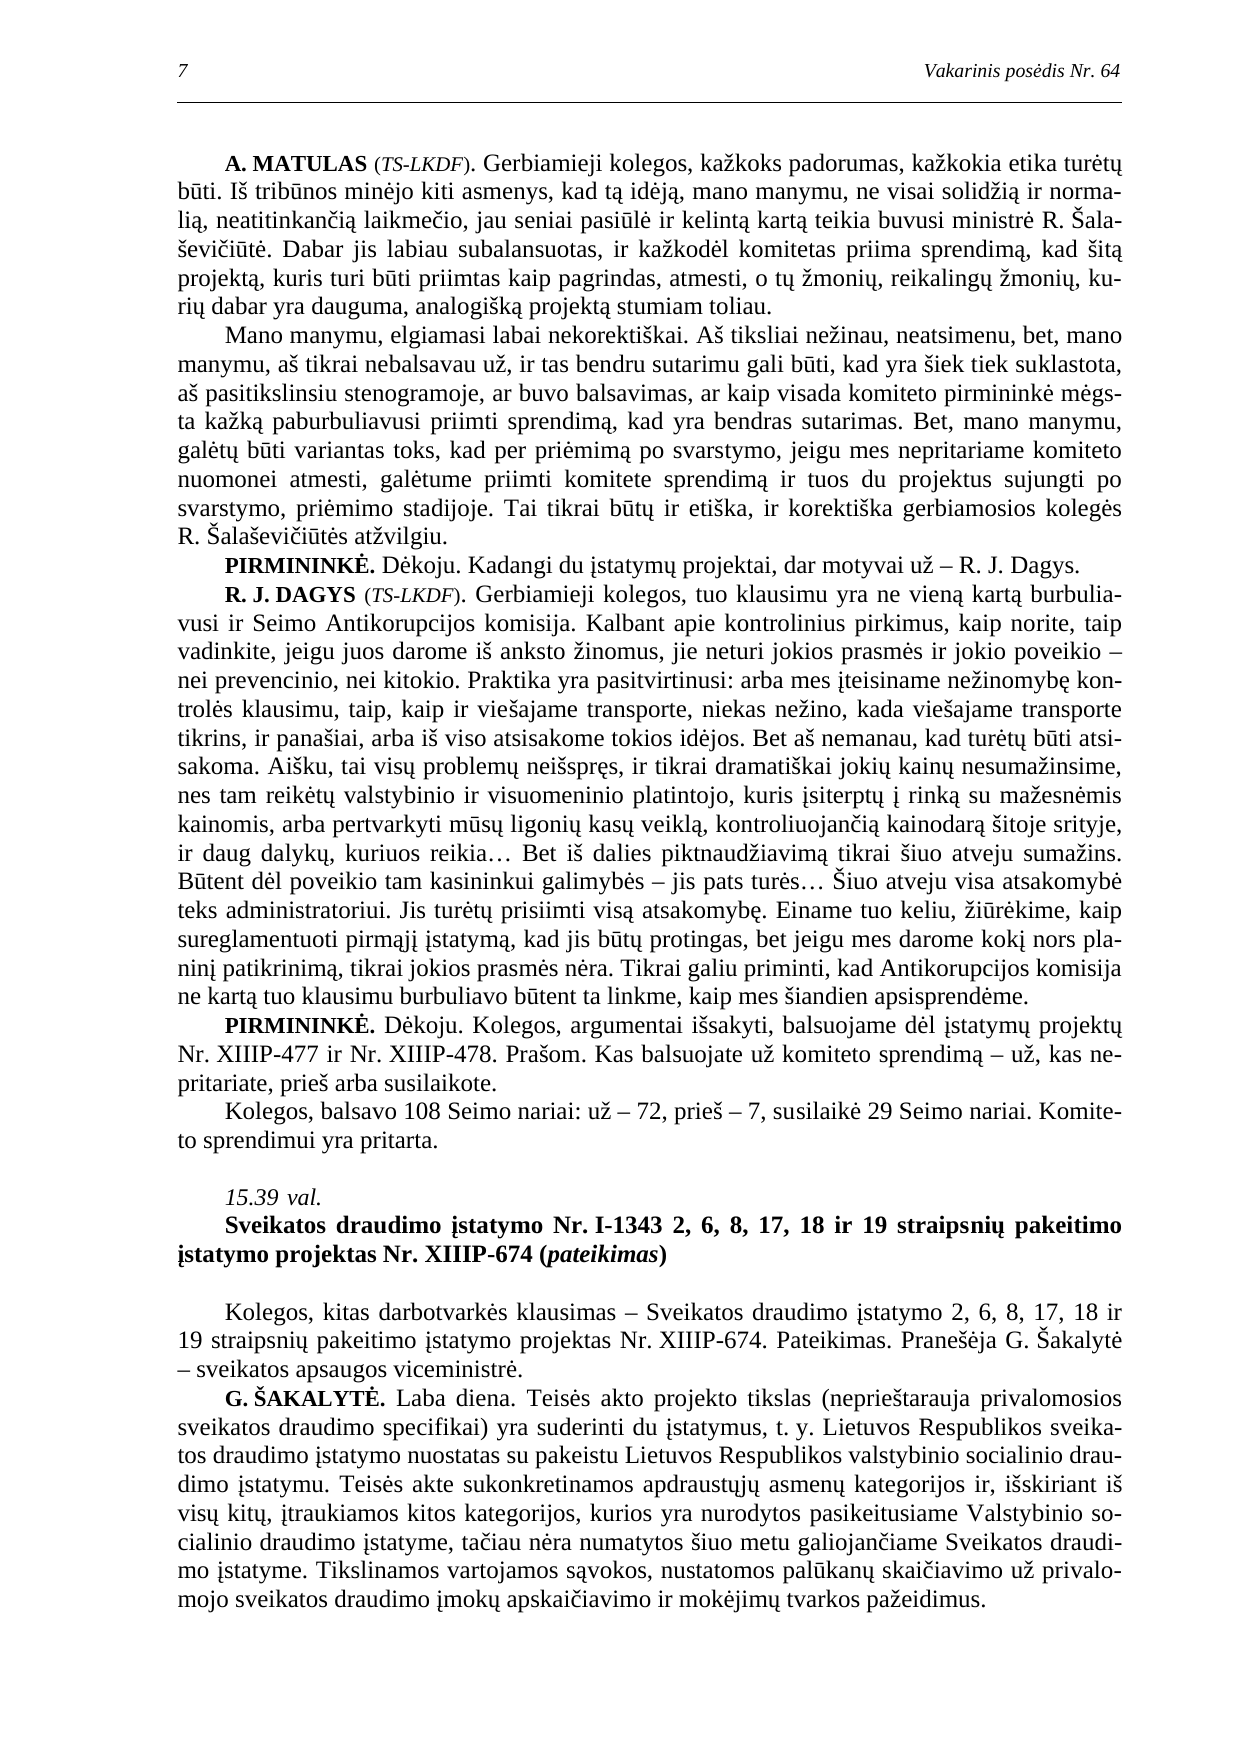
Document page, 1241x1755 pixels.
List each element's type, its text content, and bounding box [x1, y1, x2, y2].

text Ma­no ma­ny­mu, el­gia­ma­si la­bai ne­ko­rek­tiš­kai. Aš tiks­liai ne­ži­nau, ne­at­si­me­nu, bet, ma­no ma­ny­mu, aš tik­rai ne­bal­sa­vau už, ir tas ben­dru su­ta­ri­mu ga­li bū­ti, kad yra šiek tiek su­klas­to­ta, aš pa­si­tiks­lin­siu ste­nog­ra­mo­je, ar bu­vo ba­lsa­vi­mas, ar kaip vi­sa­da ko­mi­te­to pir­mi­nin­kė mėgs­ta kaž­ką pa­bur­bu­lia­vu­si pri­im­ti spren­di­mą, kad yra ben­dras su­ta­ri­mas. Bet, ma­no ma­ny­mu, ga­lė­tų bū­ti va­rian­tas toks, kad per pri­ėmi­mą po svars­ty­mo, jei­gu mes ne­pri­ta­ria­me ko­mi­te­to nuo­mo­nei at­mes­ti, ga­lė­tu­me pri­im­ti ko­mi­te­te spren­di­mą ir tuos du pro­jek­tus su­jung­ti po svars­ty­mo, pri­ėmi­mo sta­di­jo­je. Tai tik­rai bū­tų ir etiš­ka, ir ko­rek­tiš­ka ger­bia­mo­sios ko­le­gės R. Ša­la­še­vi­čiū­tės at­žvil­giu. [177, 320, 1122, 550]
text Svei­ka­tos drau­di­mo įsta­ty­mo Nr. I-1343 2, 6, 8, 17, 18 ir 19 straips­nių pa­kei­ti­mo įsta­ty­mo pro­jek­tas Nr. XIIIP-674 (pa­tei­ki­mas) [177, 1210, 1122, 1268]
text G. ŠAKALYTĖ. La­ba die­na. Tei­sės ak­to pro­jek­to tiks­las (ne­pri­eš­ta­rau­ja pri­va­lo­mo­sios svei­ka­tos drau­di­mo spe­ci­fi­kai) yra su­de­rin­ti du įsta­ty­mus, t. y. Lie­tu­vos Res­pub­li­kos svei­ka­tos drau­di­mo įsta­ty­mo nuo­sta­tas su pa­keis­tu Lie­tu­vos Res­pub­li­kos vals­ty­bi­nio so­cia­li­nio drau­di­mo įsta­ty­mu. Tei­sės ak­te su­kon­kre­ti­na­mos ap­draus­tų­jų as­me­nų ka­te­go­ri­jos ir, iš­ski­riant iš vi­sų ki­tų, įtrau­kia­mos ki­tos ka­te­go­ri­jos, ku­rios yra nu­ro­dy­tos pa­si­kei­tu­sia­me Vals­ty­bi­nio so­cia­li­nio drau­di­mo įsta­ty­me, ta­čiau nė­ra nu­ma­ty­tos šiuo me­tu ga­lio­jan­čia­me Svei­ka­tos drau­di­mo įsta­ty­me. Tiks­li­na­mos var­to­ja­mos są­vo­kos, nu­sta­to­mos pa­lū­ka­nų skai­čia­vi­mo už pri­va­lo­mo­jo svei­ka­tos drau­di­mo įmo­kų ap­skai­čia­vi­mo ir mo­kė­ji­mų tvar­kos pa­žei­di­mus. [177, 1383, 1122, 1613]
text 15.39 val. [224, 1183, 1122, 1210]
text R. J. DAGYS (TS-LKDF). Ger­bia­mie­ji ko­le­gos, tuo klau­si­mu yra ne vie­ną kar­tą bur­bu­lia­vu­si ir Sei­mo An­ti­ko­rup­ci­jos ko­mi­si­ja. Kal­bant apie kon­tro­li­nius pir­ki­mus, kaip no­ri­te, taip va­din­ki­te, jei­gu juos da­ro­me iš anks­to ži­no­mus, jie ne­tu­ri jo­kios pras­mės ir jo­kio po­vei­kio – nei pre­ven­ci­nio, nei ki­to­kio. Prak­ti­ka yra pa­si­tvir­ti­nu­si: ar­ba mes įtei­si­na­me ne­ži­no­my­bę kon­tro­lės klau­si­mu, taip, kaip ir vie­ša­ja­me trans­por­te, nie­kas ne­ži­no, ka­da vie­ša­ja­me trans­por­te tik­rins, ir pa­na­šiai, ar­ba iš vi­so at­si­sa­ko­me to­kios idė­jos. Bet aš ne­ma­nau, kad tu­rė­tų bū­ti at­si­sa­ko­ma. Aiš­ku, tai vi­sų pro­ble­mų ne­iš­spręs, ir tik­rai dra­ma­tiš­kai jo­kių kai­nų ne­su­ma­žin­si­me, nes tam rei­kė­tų vals­ty­bi­nio ir vi­suo­me­ni­nio pla­tin­to­jo, ku­ris įsi­terp­tų į rin­ką su ma­žes­nė­mis kai­no­mis, ar­ba per­tvar­ky­ti mū­sų li­go­nių ka­sų veik­lą, kon­tro­liuo­jan­čią kai­no­da­rą ši­to­je sri­ty­je, ir daug da­ly­kų, ku­riuos rei­kia… Bet iš da­lies pik­tnau­džia­vi­mą tik­rai šiuo at­ve­ju su­ma­žins. Bū­tent dėl po­vei­kio tam ka­si­nin­kui ga­li­my­bės – jis pats tu­rės… Šiuo at­ve­ju vi­sa at­sa­ko­my­bė teks ad­mi­nist­ra­to­riui. Jis tu­rė­tų pri­si­im­ti vi­są at­sa­ko­my­bę. Ei­na­me tuo ke­liu, žiū­rė­ki­me, kaip su­reg­la­men­tuo­ti pir­mą­jį įsta­ty­mą, kad jis bū­tų pro­tin­gas, bet jei­gu mes da­ro­me ko­kį nors pla­ni­nį pa­tik­ri­ni­mą, tik­rai jo­kios pras­mės nė­ra. Tik­rai ga­liu pri­min­ti, kad An­ti­ko­rup­ci­jos ko­mi­si­ja ne kar­tą tuo klau­si­mu bur­bu­lia­vo bū­tent ta lin­kme, kaip mes šian­dien ap­si­spren­dė­me. [177, 579, 1122, 1010]
text PIRMININKĖ. Dė­ko­ju. Ka­dan­gi du įsta­ty­mų pro­jek­tai, dar mo­ty­vai už – R. J. Da­gys. [177, 550, 1122, 579]
text PIRMININKĖ. Dė­ko­ju. Ko­le­gos, ar­gu­men­tai iš­sa­ky­ti, bal­suo­ja­me dėl įsta­ty­mų pro­jek­tų Nr. XIIIP-477 ir Nr. XIIIP-478. Pra­šom. Kas bal­suo­ja­te už ko­mi­te­to spren­di­mą – už, kas ne­pri­ta­ria­te, prieš ar­ba su­si­lai­ko­te. [177, 1010, 1122, 1096]
text Ko­le­gos, ki­tas dar­bo­tvarkės klau­si­mas – Svei­ka­tos drau­di­mo įsta­ty­mo 2, 6, 8, 17, 18 ir 19 straips­nių pa­kei­ti­mo įsta­ty­mo pro­jek­tas Nr. XIIIP-674. Pa­tei­ki­mas. Pra­ne­šė­ja G. Ša­ka­ly­tė – svei­ka­tos ap­sau­gos vi­ce­mi­nist­rė. [177, 1297, 1122, 1383]
text Ko­le­gos, bal­sa­vo 108 Sei­mo na­riai: už – 72, prieš – 7, su­si­lai­kė 29 Sei­mo na­riai. Ko­mi­te­to spren­di­mui yra pri­tar­ta. [177, 1096, 1122, 1154]
text A. MATULAS (TS-LKDF). Ger­bia­mie­ji ko­le­gos, kaž­koks pa­do­ru­mas, kaž­ko­kia eti­ka tu­rė­tų bū­ti. Iš tri­bū­nos mi­nė­jo ki­ti as­me­nys, kad tą idė­ją, ma­no ma­ny­mu, ne vi­sai so­li­džią ir nor­ma­lią, ne­ati­tin­kan­čią laik­me­čio, jau se­niai pa­siū­lė ir ke­lin­tą kar­tą tei­kia bu­vu­si mi­nist­rė R. Ša­la­še­vi­čiū­tė. Da­bar jis la­biau su­ba­lan­suo­tas, ir kaž­ko­dėl ko­mi­te­tas pri­ima spren­di­mą, kad ši­tą pro­jek­tą, ku­ris tu­ri bū­ti pri­im­tas kaip pa­grin­das, at­mes­ti, o tų žmo­nių, rei­ka­lin­gų žmo­nių, ku­rių da­bar yra dau­gu­ma, ana­lo­giš­ką pro­jek­tą stu­miam to­liau. [177, 148, 1122, 320]
